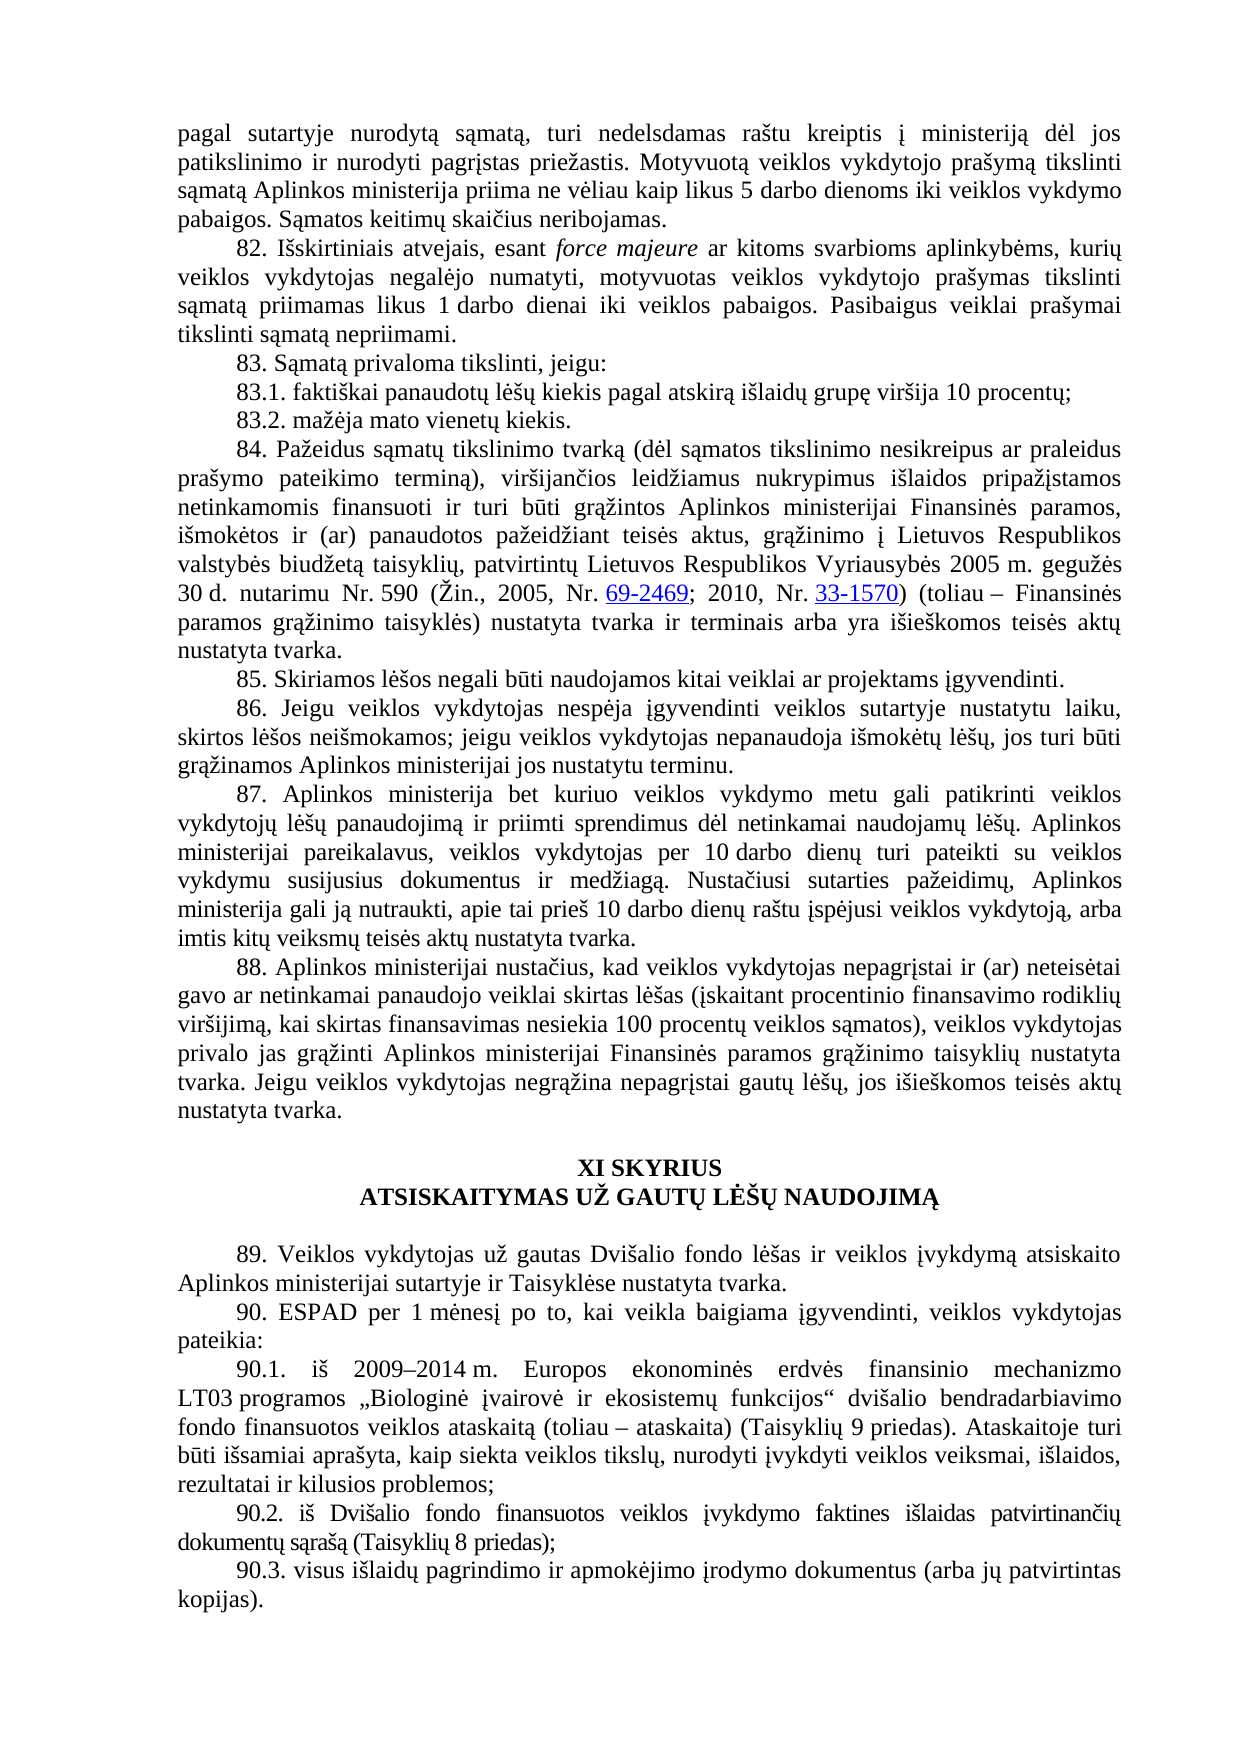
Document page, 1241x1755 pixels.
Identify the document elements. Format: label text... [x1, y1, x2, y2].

text 89. Veiklos vykdytojas už gautas Dvišalio fondo lėšas ir veiklos įvykdymą atsiskaito Aplinkos ministerijai sutartyje ir Taisyklėse nustatyta tvarka. [177, 1239, 1122, 1297]
text 84. Pažeidus sąmatų tikslinimo tvarką (dėl sąmatos tikslinimo nesikreipus ar praleidus prašymo pateikimo terminą), viršijančios leidžiamus nukrypimus išlaidos pripažįstamos netinkamomis finansuoti ir turi būti grąžintos Aplinkos ministerijai Finansinės paramos, išmokėtos ir (ar) panaudotos pažeidžiant teisės aktus, grąžinimo į Lietuvos Respublikos valstybės biudžetą taisyklių, patvirtintų Lietuvos Respublikos Vyriausybės 2005 m. gegužės 30 d. nutarimu Nr. 590 (Žin., 2005, Nr. 69-2469; 2010, Nr. 33-1570) (toliau – Finansinės paramos grąžinimo taisyklės) nustatyta tvarka ir terminais arba yra išieškomos teisės aktų nustatyta tvarka. [177, 434, 1122, 664]
text pagal sutartyje nurodytą sąmatą, turi nedelsdamas raštu kreiptis į ministeriją dėl jos patikslinimo ir nurodyti pagrįstas priežastis. Motyvuotą veiklos vykdytojo prašymą tikslinti sąmatą Aplinkos ministerija priima ne vėliau kaip likus 5 darbo dienoms iki veiklos vykdymo pabaigos. Sąmatos keitimų skaičius neribojamas. [177, 118, 1122, 233]
text XI SKYRIUS [177, 1153, 1122, 1182]
text 90.1. iš 2009–2014 m. Europos ekonominės erdvės finansinio mechanizmo LT03 programos „Biologinė įvairovė ir ekosistemų funkcijos“ dvišalio bendradarbiavimo fondo finansuotos veiklos ataskaitą (toliau – ataskaita) (Taisyklių 9 priedas). Ataskaitoje turi būti išsamiai aprašyta, kaip siekta veiklos tikslų, nurodyti įvykdyti veiklos veiksmai, išlaidos, rezultatai ir kilusios problemos; [177, 1354, 1122, 1498]
text 83.2. mažėja mato vienetų kiekis. [177, 406, 1122, 434]
text 83. Sąmatą privaloma tikslinti, jeigu: [177, 348, 1122, 377]
text 82. Išskirtiniais atvejais, esant force majeure ar kitoms svarbioms aplinkybėms, kurių veiklos vykdytojas negalėjo numatyti, motyvuotas veiklos vykdytojo prašymas tikslinti sąmatą priimamas likus 1 darbo dienai iki veiklos pabaigos. Pasibaigus veiklai prašymai tikslinti sąmatą nepriimami. [177, 233, 1122, 348]
text 90.3. visus išlaidų pagrindimo ir apmokėjimo įrodymo dokumentus (arba jų patvirtintas kopijas). [177, 1556, 1122, 1613]
text ATSISKAITYMAS UŽ GAUTŲ LĖŠŲ NAUDOJIMĄ [177, 1182, 1122, 1211]
text 88. Aplinkos ministerijai nustačius, kad veiklos vykdytojas nepagrįstai ir (ar) neteisėtai gavo ar netinkamai panaudojo veiklai skirtas lėšas (įskaitant procentinio finansavimo rodiklių viršijimą, kai skirtas finansavimas nesiekia 100 procentų veiklos sąmatos), veiklos vykdytojas privalo jas grąžinti Aplinkos ministerijai Finansinės paramos grąžinimo taisyklių nustatyta tvarka. Jeigu veiklos vykdytojas negrąžina nepagrįstai gautų lėšų, jos išieškomos teisės aktų nustatyta tvarka. [177, 952, 1122, 1124]
text 90.2. iš Dvišalio fondo finansuotos veiklos įvykdymo faktines išlaidas patvirtinančių dokumentų sąrašą (Taisyklių 8 priedas); [177, 1498, 1122, 1556]
text 85. Skiriamos lėšos negali būti naudojamos kitai veiklai ar projektams įgyvendinti. [177, 664, 1122, 693]
text 87. Aplinkos ministerija bet kuriuo veiklos vykdymo metu gali patikrinti veiklos vykdytojų lėšų panaudojimą ir priimti sprendimus dėl netinkamai naudojamų lėšų. Aplinkos ministerijai pareikalavus, veiklos vykdytojas per 10 darbo dienų turi pateikti su veiklos vykdymu susijusius dokumentus ir medžiagą. Nustačiusi sutarties pažeidimų, Aplinkos ministerija gali ją nutraukti, apie tai prieš 10 darbo dienų raštu įspėjusi veiklos vykdytoją, arba imtis kitų veiksmų teisės aktų nustatyta tvarka. [177, 779, 1122, 952]
text 86. Jeigu veiklos vykdytojas nespėja įgyvendinti veiklos sutartyje nustatytu laiku, skirtos lėšos neišmokamos; jeigu veiklos vykdytojas nepanaudoja išmokėtų lėšų, jos turi būti grąžinamos Aplinkos ministerijai jos nustatytu terminu. [177, 693, 1122, 779]
text 90. ESPAD per 1 mėnesį po to, kai veikla baigiama įgyvendinti, veiklos vykdytojas pateikia: [177, 1297, 1122, 1354]
text 83.1. faktiškai panaudotų lėšų kiekis pagal atskirą išlaidų grupę viršija 10 procentų; [177, 377, 1122, 406]
